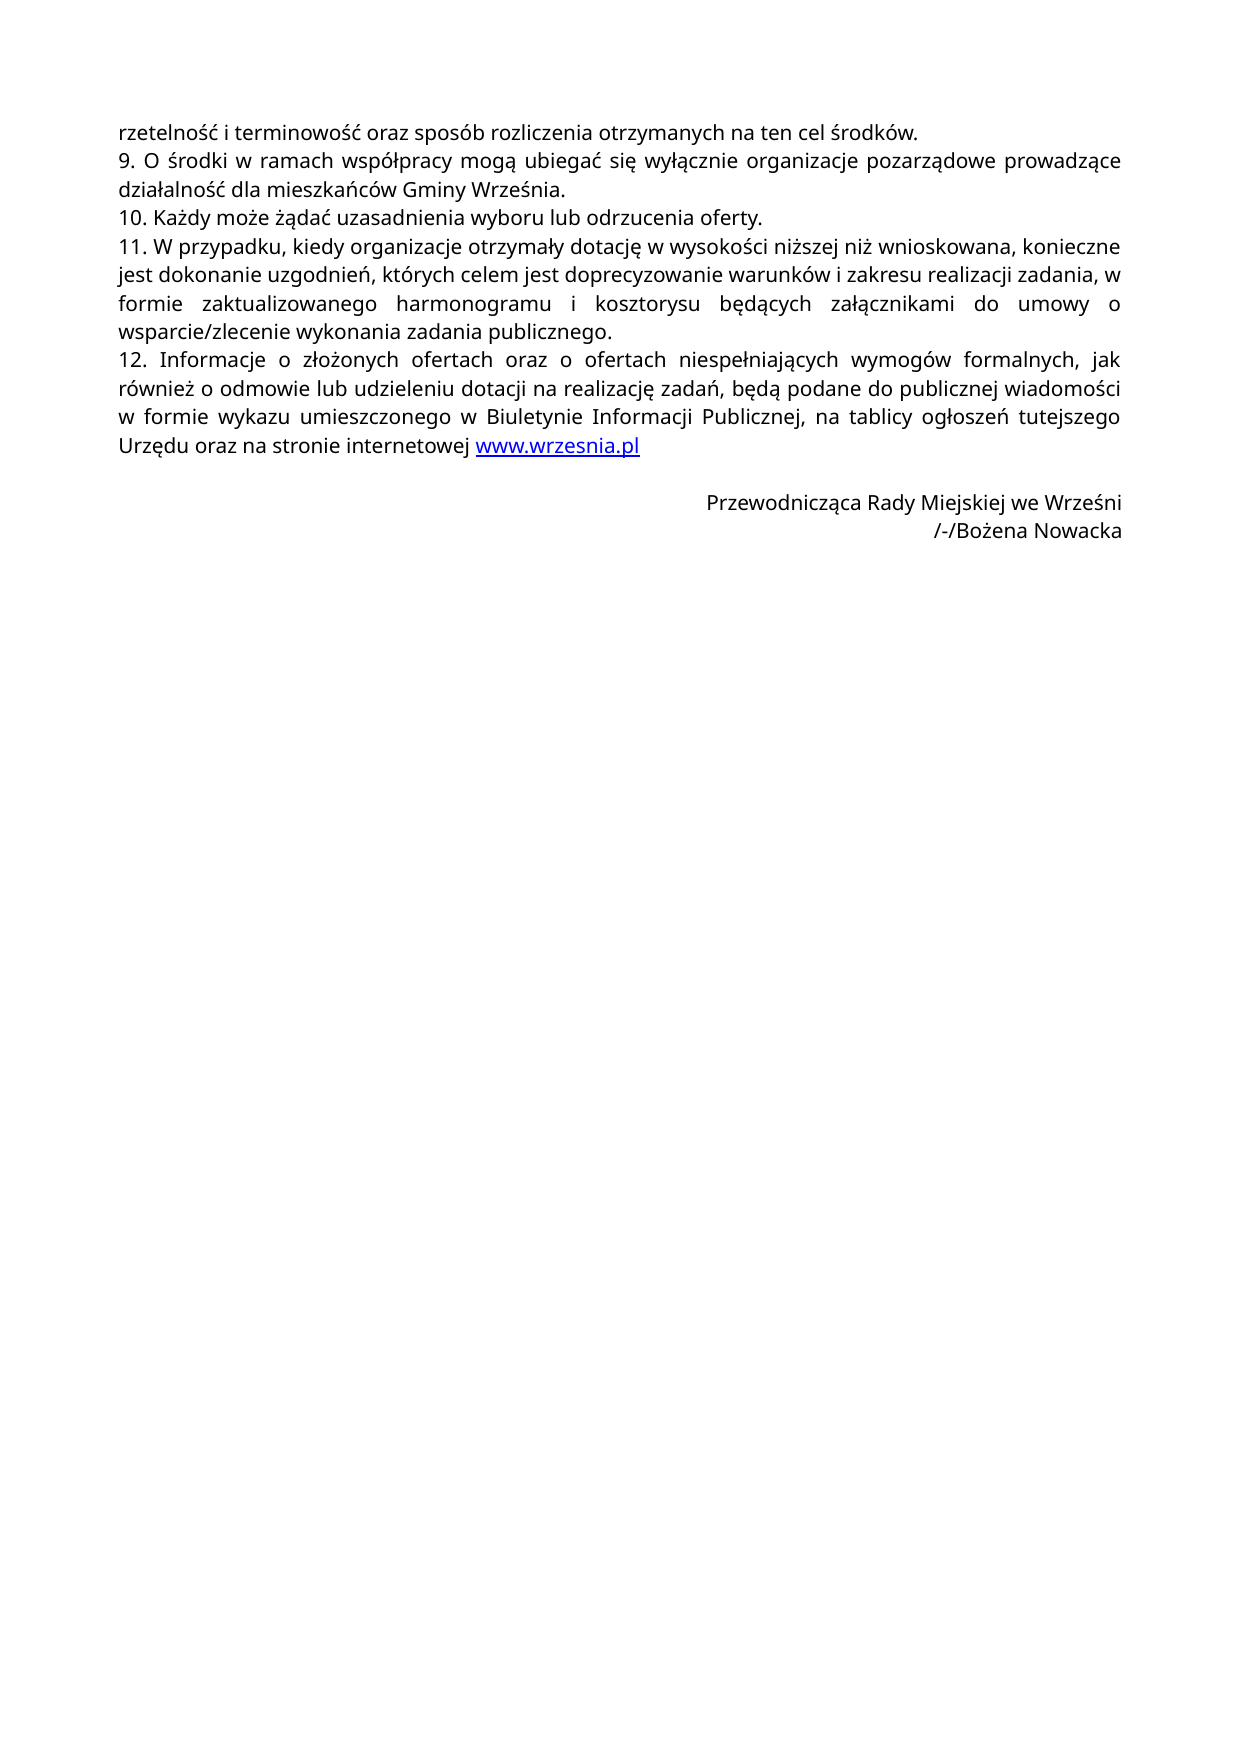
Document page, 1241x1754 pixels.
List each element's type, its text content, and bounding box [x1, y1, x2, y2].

text 10. Każdy może żądać uzasadnienia wyboru lub odrzucenia oferty. [118, 203, 1122, 232]
text Przewodnicząca Rady Miejskiej we Wrześni [118, 488, 1122, 516]
text 11. W przypadku, kiedy organizacje otrzymały dotację w wysokości niższej niż wnioskowana, konieczne jest dokonanie uzgodnień, których celem jest doprecyzowanie warunków i zakresu realizacji zadania, w formie zaktualizowanego harmonogramu i kosztorysu będących załącznikami do umowy o wsparcie/zlecenie wykonania zadania publicznego. [118, 232, 1122, 346]
text rzetelność i terminowość oraz sposób rozliczenia otrzymanych na ten cel środków. [118, 118, 1122, 147]
text 9. O środki w ramach współpracy mogą ubiegać się wyłącznie organizacje pozarządowe prowadzące działalność dla mieszkańców Gminy Września. [118, 147, 1122, 203]
text 12. Informacje o złożonych ofertach oraz o ofertach niespełniających wymogów formalnych, jak również o odmowie lub udzieleniu dotacji na realizację zadań, będą podane do publicznej wiadomości w formie wykazu umieszczonego w Biuletynie Informacji Publicznej, na tablicy ogłoszeń tutejszego Urzędu oraz na stronie internetowej www.wrzesnia.pl [118, 346, 1122, 459]
text /-/Bożena Nowacka [118, 516, 1122, 545]
